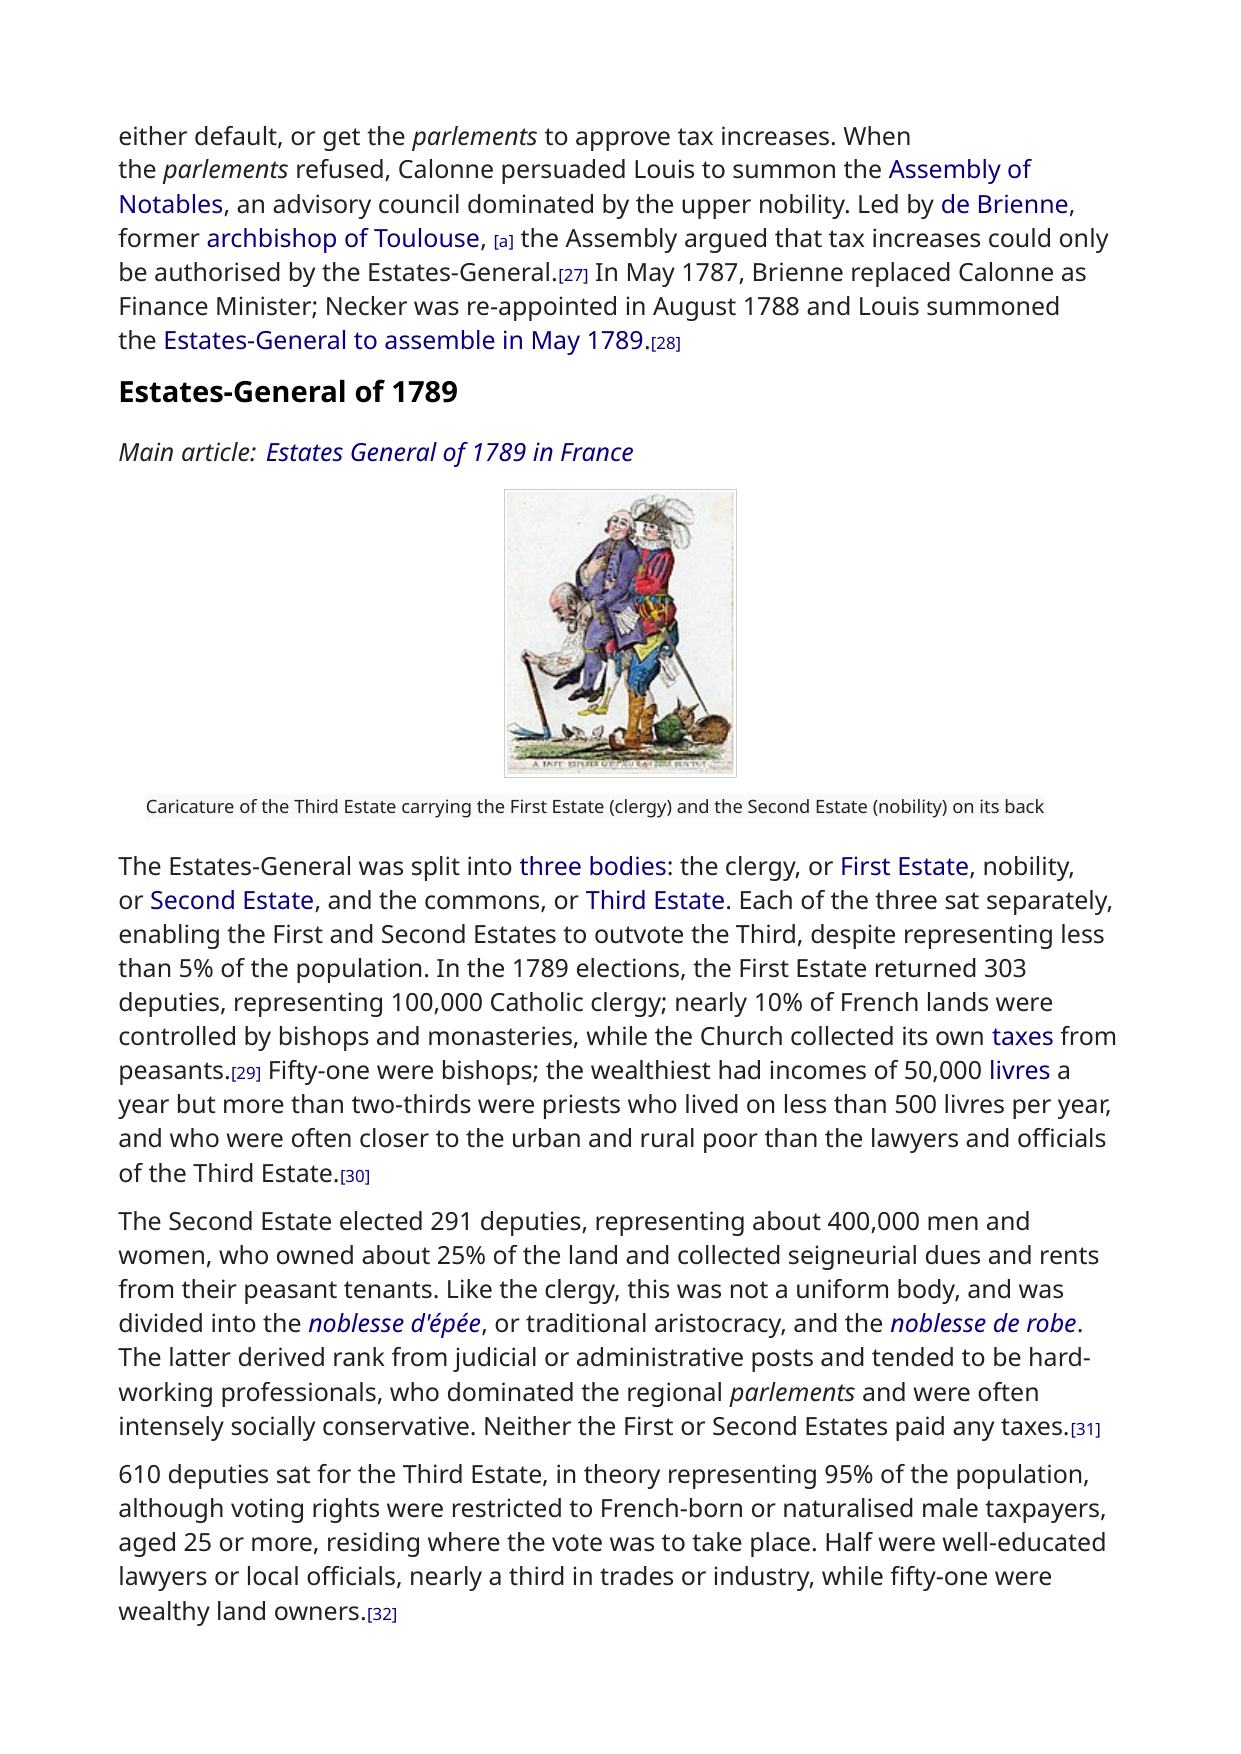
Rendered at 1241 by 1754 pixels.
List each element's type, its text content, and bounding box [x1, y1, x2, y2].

text Main article: Estates General of 1789 in France [118, 434, 1122, 469]
text either default, or get the parlements to approve tax increases. When the parlements refused, Calonne persuaded Louis to summon the Assembly of Notables, an advisory council dominated by the upper nobility. Led by de Brienne, former archbishop of Toulouse, [a] the Assembly argued that tax increases could only be authorised by the Estates-General.[27] In May 1787, Brienne replaced Calonne as Finance Minister; Necker was re-appointed in August 1788 and Louis summoned the Estates-General to assemble in May 1789.[28] [118, 118, 1122, 357]
subtitle Estates-General of 1789 [118, 371, 1122, 411]
text The Second Estate elected 291 deputies, representing about 400,000 men and women, who owned about 25% of the land and collected seigneurial dues and rents from their peasant tenants. Like the clergy, this was not a uniform body, and was divided into the noblesse d'épée, or traditional aristocracy, and the noblesse de robe. The latter derived rank from judicial or administrative posts and tended to be hard-working professionals, who dominated the regional parlements and were often intensely socially conservative. Neither the First or Second Estates paid any taxes.[31] [118, 1204, 1122, 1442]
text Caricature of the Third Estate carrying the First Estate (clergy) and the Second Estate (nobility) on its back [123, 794, 1122, 819]
picture [506, 492, 734, 774]
text The Estates-General was split into three bodies: the clergy, or First Estate, nobility, or Second Estate, and the commons, or Third Estate. Each of the three sat separately, enabling the First and Second Estates to outvote the Third, despite representing less than 5% of the population. In the 1789 elections, the First Estate returned 303 deputies, representing 100,000 Catholic clergy; nearly 10% of French lands were controlled by bishops and monasteries, while the Church collected its own taxes from peasants.[29] Fifty-one were bishops; the wealthiest had incomes of 50,000 livres a year but more than two-thirds were priests who lived on less than 500 livres per year, and who were often closer to the urban and rural poor than the lawyers and officials of the Third Estate.[30] [118, 849, 1122, 1189]
text 610 deputies sat for the Third Estate, in theory representing 95% of the population, although voting rights were restricted to French-born or naturalised male taxpayers, aged 25 or more, residing where the vote was to take place. Half were well-educated lawyers or local officials, nearly a third in trades or industry, while fifty-one were wealthy land owners.[32] [118, 1457, 1122, 1627]
